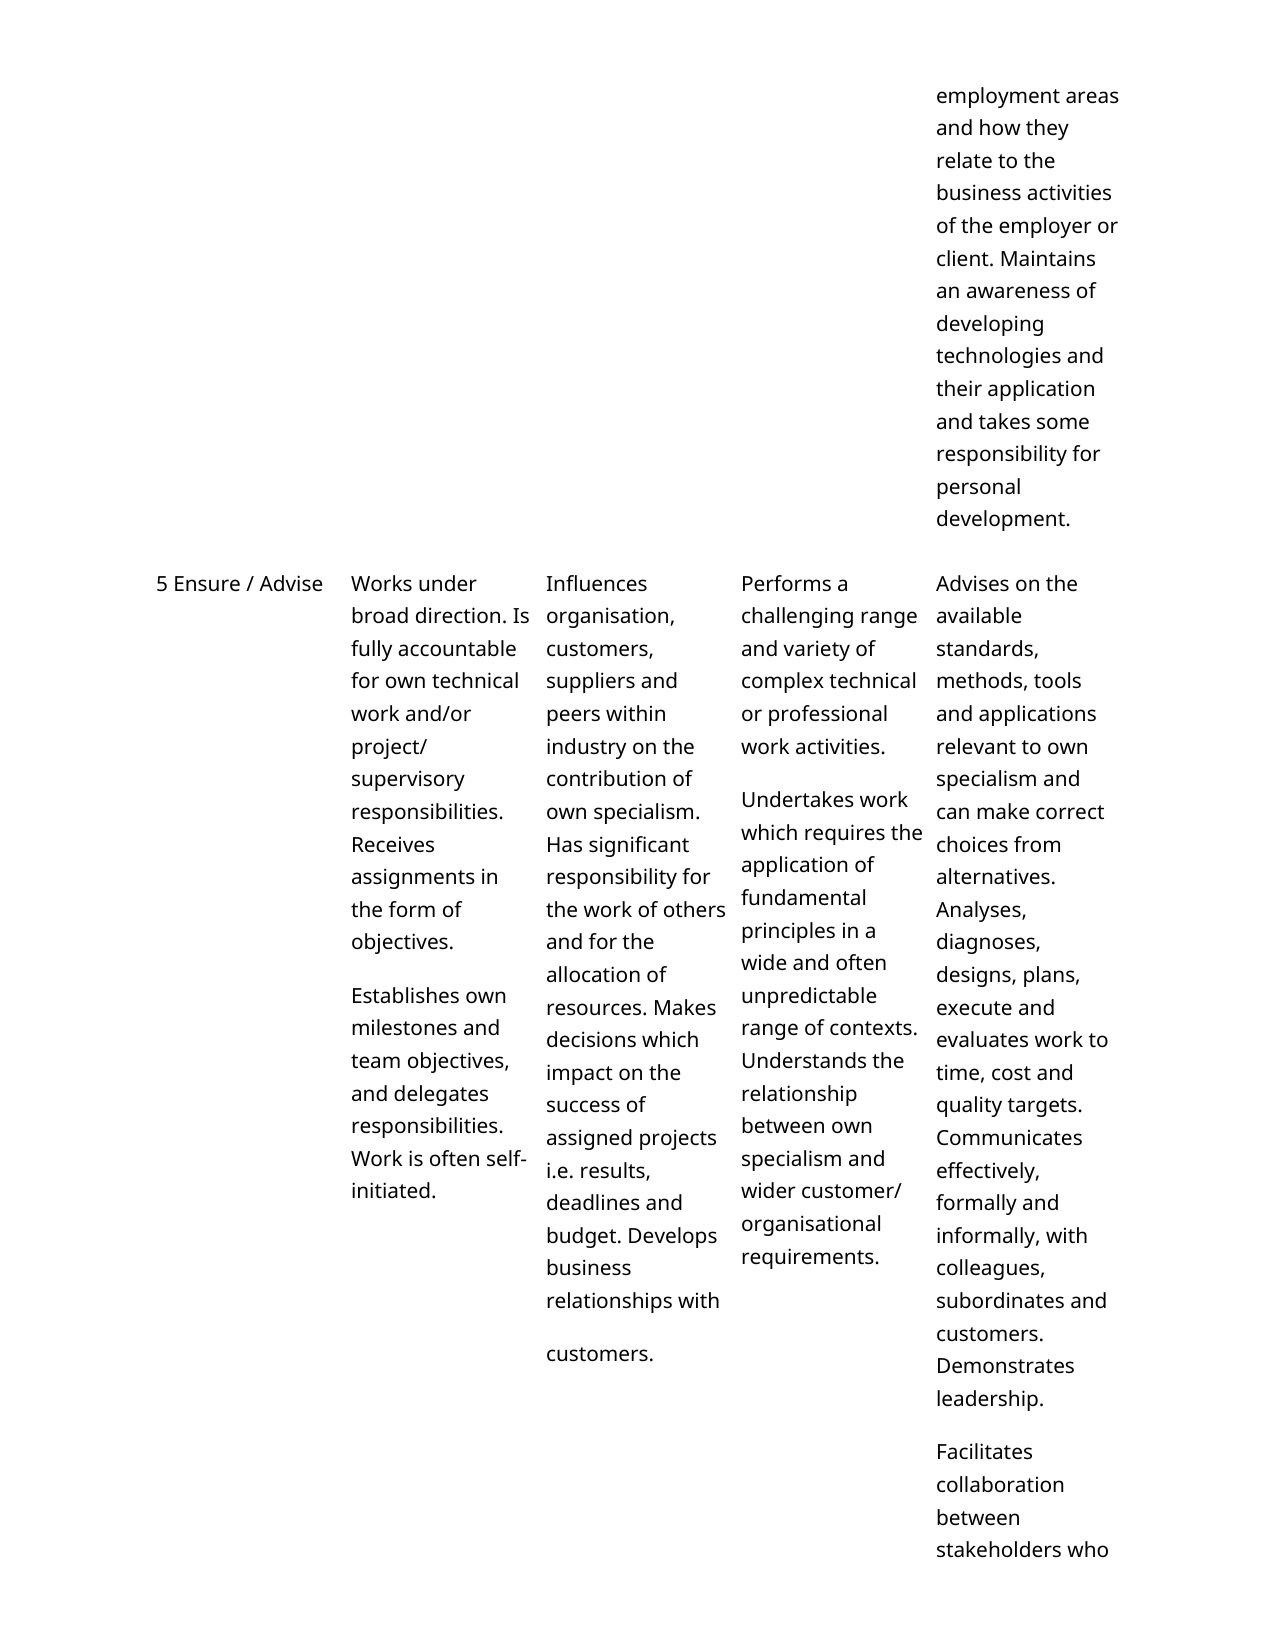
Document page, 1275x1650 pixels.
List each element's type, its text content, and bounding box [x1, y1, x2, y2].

table_cell [735, 75, 930, 563]
table_cell 5 Ensure / Advise [150, 563, 345, 1569]
table_cell Advises on the available standards, methods, tools and applications relevant to own specialism and can make correct choices from alternatives. Analyses, diagnoses, designs, plans, execute and evaluates work to time, cost and quality targets. Communicates effectively, formally and informally, with colleagues, subordinates and customers. Demonstrates leadership. Facilitates collaboration between stakeholders who [930, 563, 1125, 1569]
table_cell [540, 75, 735, 563]
table_cell Influences organisation, customers, suppliers and peers within industry on the contribution of own specialism. Has significant responsibility for the work of others and for the allocation of resources. Makes decisions which impact on the success of assigned projects i.e. results, deadlines and budget. Develops business relationships with customers. [540, 563, 735, 1569]
table_cell [150, 75, 345, 563]
table_cell employment areas and how they relate to the business activities of the employer or client. Maintains an awareness of developing technologies and their application and takes some responsibility for personal development. [930, 75, 1125, 563]
table_cell [345, 75, 540, 563]
table_cell Works under broad direction. Is fully accountable for own technical work and/or project/ supervisory responsibilities. Receives assignments in the form of objectives. Establishes own milestones and team objectives, and delegates responsibilities. Work is often self-initiated. [345, 563, 540, 1569]
table_cell Performs a challenging range and variety of complex technical or professional work activities. Undertakes work which requires the application of fundamental principles in a wide and often unpredictable range of contexts. Understands the relationship between own specialism and wider customer/ organisational requirements. [735, 563, 930, 1569]
